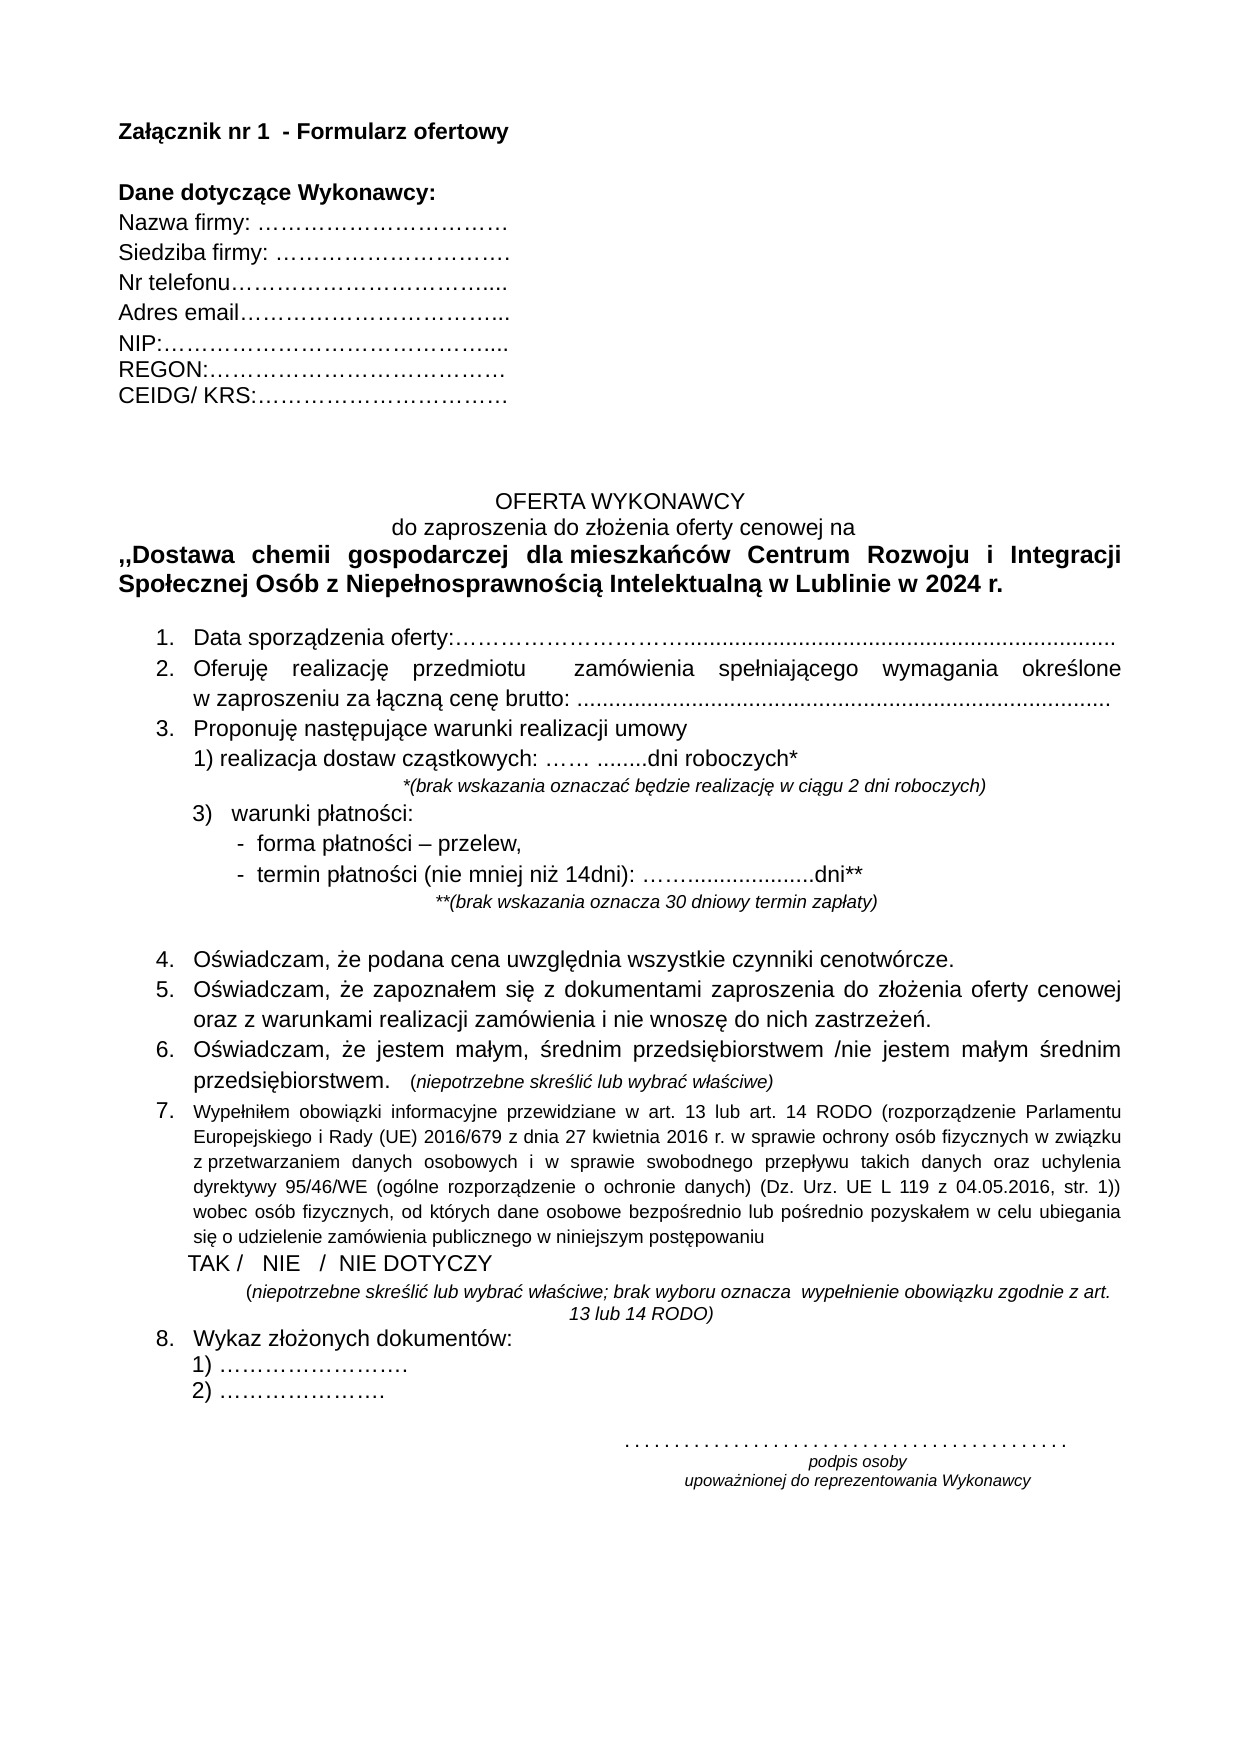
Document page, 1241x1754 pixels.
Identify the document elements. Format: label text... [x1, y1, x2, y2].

text Siedziba firmy: …………………………. [118, 239, 1122, 265]
text NIP:…………………………………….... [118, 329, 1122, 356]
list Oferuję realizację przedmiotu zamówienia spełniającego wymagania określone w zaproszeniu za łączną cenę brutto: .................................................................................... [156, 654, 1122, 711]
text TAK / NIE / NIE DOTYCZY [162, 1250, 1122, 1277]
text Nr telefonu…………………………….... [118, 269, 1122, 296]
list *(brak wskazania oznaczać będzie realizację w ciągu 2 dni roboczych) [268, 775, 1122, 797]
text Załącznik nr 1 - Formularz ofertowy [118, 118, 1122, 144]
list Wypełniłem obowiązki informacyjne przewidziane w art. 13 lub art. 14 RODO (rozporządzenie Parlamentu Europejskiego i Rady (UE) 2016/679 z dnia 27 kwietnia 2016 r. w sprawie ochrony osób fizycznych w związku z przetwarzaniem danych osobowych i w sprawie swobodnego przepływu takich danych oraz uchylenia dyrektywy 95/46/WE (ogólne rozporządzenie o ochronie danych) (Dz. Urz. UE L 119 z 04.05.2016, str. 1)) wobec osób fizycznych, od których dane osobowe bezpośrednio lub pośrednio pozyskałem w celu ubiegania się o udzielenie zamówienia publicznego w niniejszym postępowaniu [156, 1097, 1122, 1247]
list Data sporządzenia oferty:………………………….................................................................... [156, 624, 1122, 651]
list Oświadczam, że zapoznałem się z dokumentami zaproszenia do złożenia oferty cenowej oraz z warunkami realizacji zamówienia i nie wnoszę do nich zastrzeżeń. [156, 976, 1122, 1032]
list Proponuję następujące warunki realizacji umowy [156, 715, 1122, 741]
text Nazwa firmy: …………………………… [118, 209, 1122, 235]
text REGON:………………………………… [118, 356, 1122, 382]
text (niepotrzebne skreślić lub wybrać właściwe; brak wyboru oznacza wypełnienie obowiązku zgodnie z art. 13 lub 14 RODO) [162, 1277, 1122, 1324]
table_header [99, 1404, 605, 1503]
list Oświadczam, że podana cena uwzględnia wszystkie czynniki cenotwórcze. [156, 946, 1122, 972]
text Dane dotyczące Wykonawcy: [118, 178, 1122, 205]
list Oświadczam, że jestem małym, średnim przedsiębiorstwem /nie jestem małym średnim przedsiębiorstwem. (niepotrzebne skreślić lub wybrać właściwe) [156, 1036, 1122, 1093]
list 1) realizacja dostaw cząstkowych: …… ........dni roboczych* [156, 745, 1122, 771]
table_header ............................................. podpis osoby upoważnionej do reprezentowania Wykonawcy [605, 1404, 1111, 1503]
text OFERTA WYKONAWCY [118, 488, 1122, 514]
text 3) warunki płatności: [192, 800, 1122, 826]
text Adres email……………………………... [118, 299, 1122, 326]
text - forma płatności – przelew, [192, 830, 1122, 857]
text 2) …………………. [118, 1377, 1122, 1404]
text 1) ……………………. [118, 1351, 1122, 1377]
text - termin płatności (nie mniej niż 14dni): ……....................dni** [192, 861, 1122, 887]
text CEIDG/ KRS:…………………………… [118, 382, 1122, 409]
text ,,Dostawa chemii gospodarczej dla mieszkańców Centrum Rozwoju i Integracji Społecznej Osób z Niepełnosprawnością Intelektualną w Lublinie w 2024 r. [118, 540, 1122, 598]
text do zaproszenia do złożenia oferty cenowej na [118, 514, 1122, 540]
text **(brak wskazania oznacza 30 dniowy termin zapłaty) [192, 891, 1122, 912]
list Wykaz złożonych dokumentów: [156, 1324, 1122, 1351]
